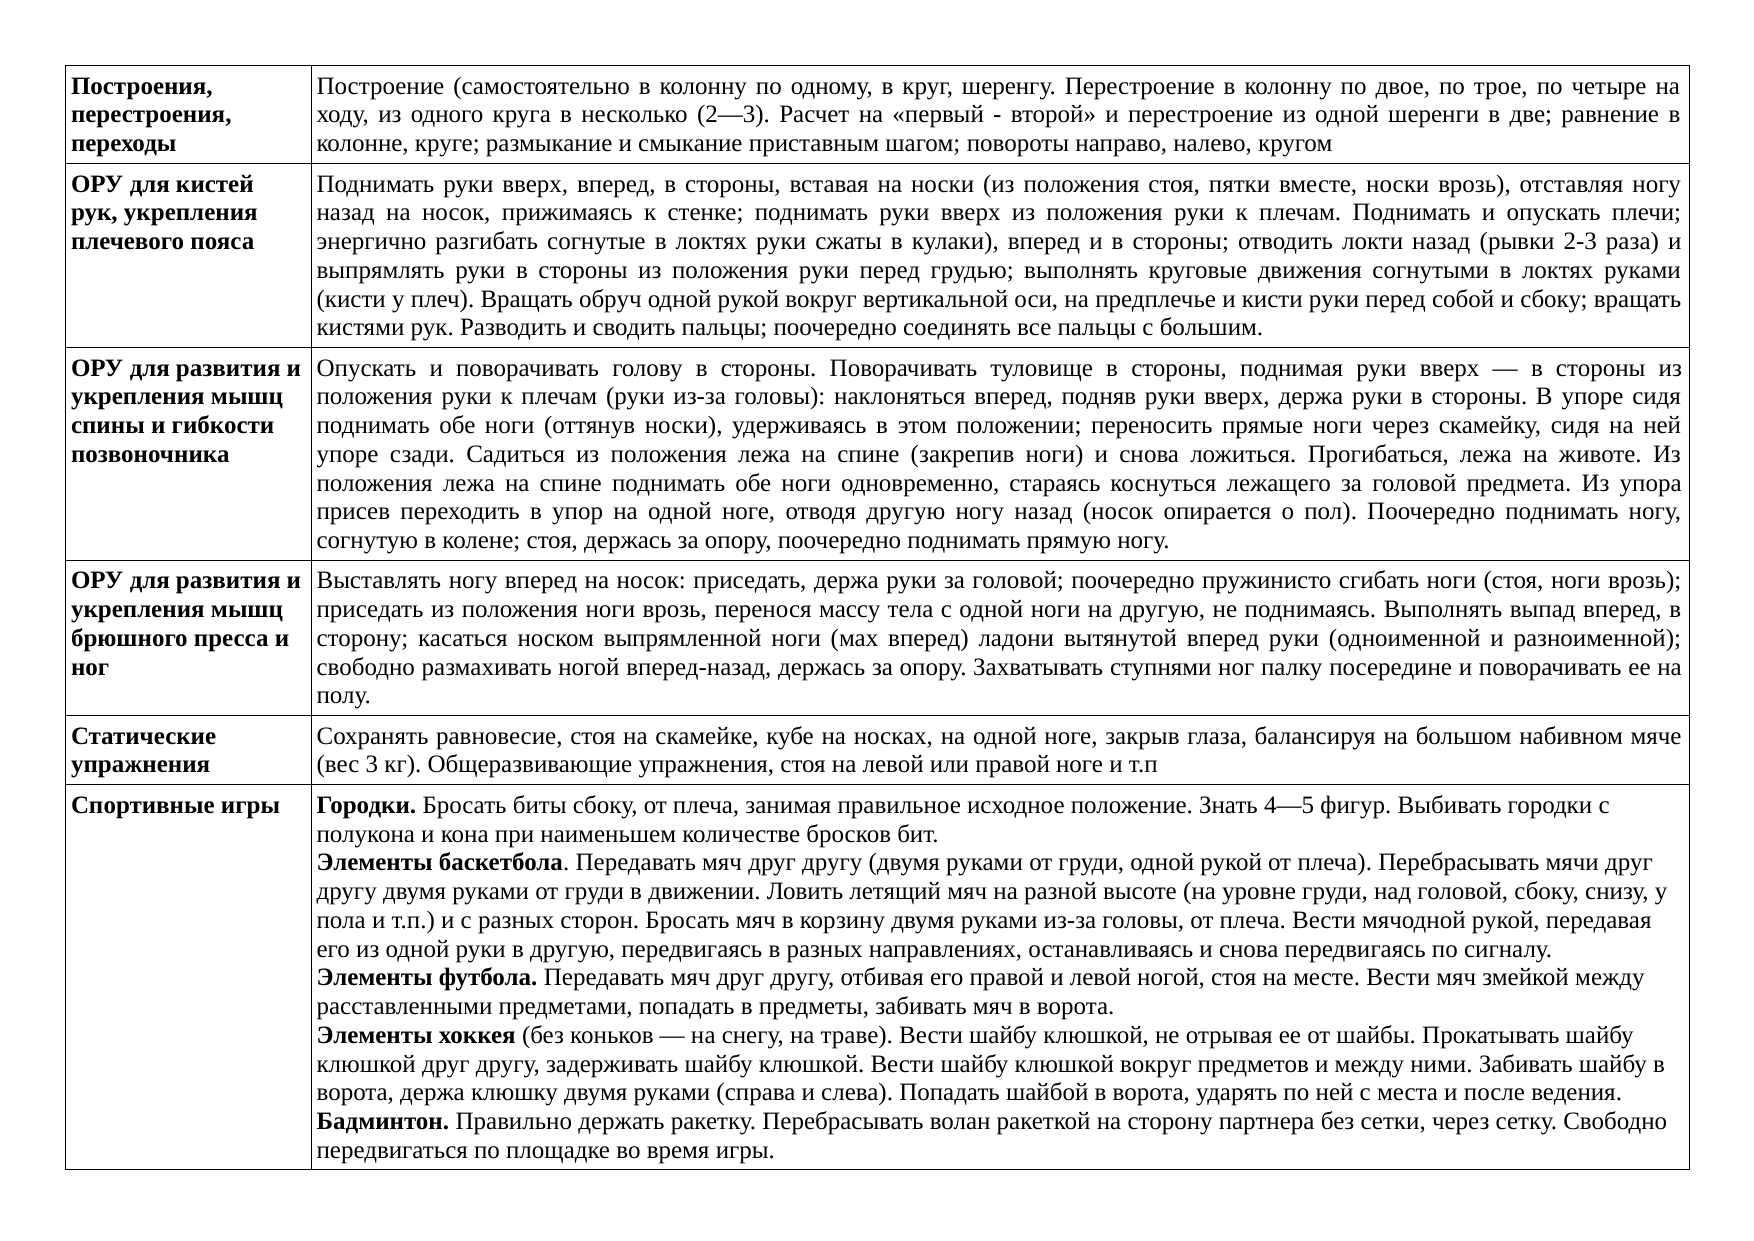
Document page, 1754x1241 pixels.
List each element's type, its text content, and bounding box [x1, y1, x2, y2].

table_cell ОРУ для развития и укрепления мышц брюшного пресса и ног [66, 561, 311, 715]
table_cell Статические упражнения [66, 716, 311, 784]
table_cell Построения, перестроения, переходы [66, 66, 311, 163]
table_cell Построение (самостоятельно в колонну по одному, в круг, шеренгу. Перестроение в колонну по двое, по трое, по четыре на ходу, из одного круга в несколько (2—3). Расчет на «первый - второй» и перестроение из одной шеренги в две; равнение в колонне, круге; размыкание и смыкание приставным шагом; повороты направо, налево, кругом [312, 66, 1689, 163]
table_cell Сохранять равновесие, стоя на скамейке, кубе на носках, на одной ноге, закрыв глаза, балансируя на большом набивном мяче (вес 3 кг). Общеразвивающие упражнения, стоя на левой или правой ноге и т.п [312, 716, 1689, 784]
table_cell Городки. Бросать биты сбоку, от плеча, занимая правильное исходное положение. Знать 4—5 фигур. Выбивать городки с полукона и кона при наименьшем количестве бросков бит. Элементы баскетбола. Передавать мяч друг другу (двумя руками от груди, одной рукой от плеча). Перебрасывать мячи друг другу двумя руками от груди в движении. Ловить летящий мяч на разной высоте (на уровне груди, над головой, сбоку, снизу, у пола и т.п.) и с разных сторон. Бросать мяч в корзину двумя руками из-за головы, от плеча. Вести мячодной рукой, передавая его из одной руки в другую, передвигаясь в разных направлениях, останавливаясь и снова передвигаясь по сигналу. Элементы футбола. Передавать мяч друг другу, отбивая его правой и левой ногой, стоя на месте. Вести мяч змейкой между расставленными предметами, попадать в предметы, забивать мяч в ворота. Элементы хоккея (без коньков — на снегу, на траве). Вести шайбу клюшкой, не отрывая ее от шайбы. Прокатывать шайбу клюшкой друг другу, задерживать шайбу клюшкой. Вести шайбу клюшкой вокруг предметов и между ними. Забивать шайбу в ворота, держа клюшку двумя руками (справа и слева). Попадать шайбой в ворота, ударять по ней с места и после ведения. Бадминтон. Правильно держать ракетку. Перебрасывать волан ракеткой на сторону партнера без сетки, через сетку. Свободно передвигаться по площадке во время игры. [312, 785, 1689, 1169]
table_cell Поднимать руки вверх, вперед, в стороны, вставая на носки (из положения стоя, пятки вместе, носки врозь), отставляя ногу назад на носок, прижимаясь к стенке; поднимать руки вверх из положения руки к плечам. Поднимать и опускать плечи; энергично разгибать согнутые в локтях руки сжаты в кулаки), вперед и в стороны; отводить локти назад (рывки 2-3 раза) и выпрямлять руки в стороны из положения руки перед грудью; выполнять круговые движения согнутыми в локтях руками (кисти у плеч). Вращать обруч одной рукой вокруг вертикальной оси, на предплечье и кисти руки перед собой и сбоку; вращать кистями рук. Разводить и сводить пальцы; поочередно соединять все пальцы с большим. [312, 164, 1689, 347]
table_cell Опускать и поворачивать голову в стороны. Поворачивать туловище в стороны, поднимая руки вверх — в стороны из положения руки к плечам (руки из-за головы): наклоняться вперед, подняв руки вверх, держа руки в стороны. В упоре сидя поднимать обе ноги (оттянув носки), удерживаясь в этом положении; переносить прямые ноги через скамейку, сидя на ней упоре сзади. Садиться из положения лежа на спине (закрепив ноги) и снова ложиться. Прогибаться, лежа на животе. Из положения лежа на спине поднимать обе ноги одновременно, стараясь коснуться лежащего за головой предмета. Из упора присев переходить в упор на одной ноге, отводя другую ногу назад (носок опирается о пол). Поочередно поднимать ногу, согнутую в колене; стоя, держась за опору, поочередно поднимать прямую ногу. [312, 348, 1689, 560]
table_cell Выставлять ногу вперед на носок: приседать, держа руки за головой; поочередно пружинисто сгибать ноги (стоя, ноги врозь); приседать из положения ноги врозь, перенося массу тела с одной ноги на другую, не поднимаясь. Выполнять выпад вперед, в сторону; касаться носком выпрямленной ноги (мах вперед) ладони вытянутой вперед руки (одноименной и разноименной); свободно размахивать ногой вперед-назад, держась за опору. Захватывать ступнями ног палку посередине и поворачивать ее на полу. [312, 561, 1689, 715]
table_cell ОРУ для развития и укрепления мышц спины и гибкости позвоночника [66, 348, 311, 560]
table_cell ОРУ для кистей рук, укрепления плечевого пояса [66, 164, 311, 347]
table_cell Спортивные игры [66, 785, 311, 1169]
